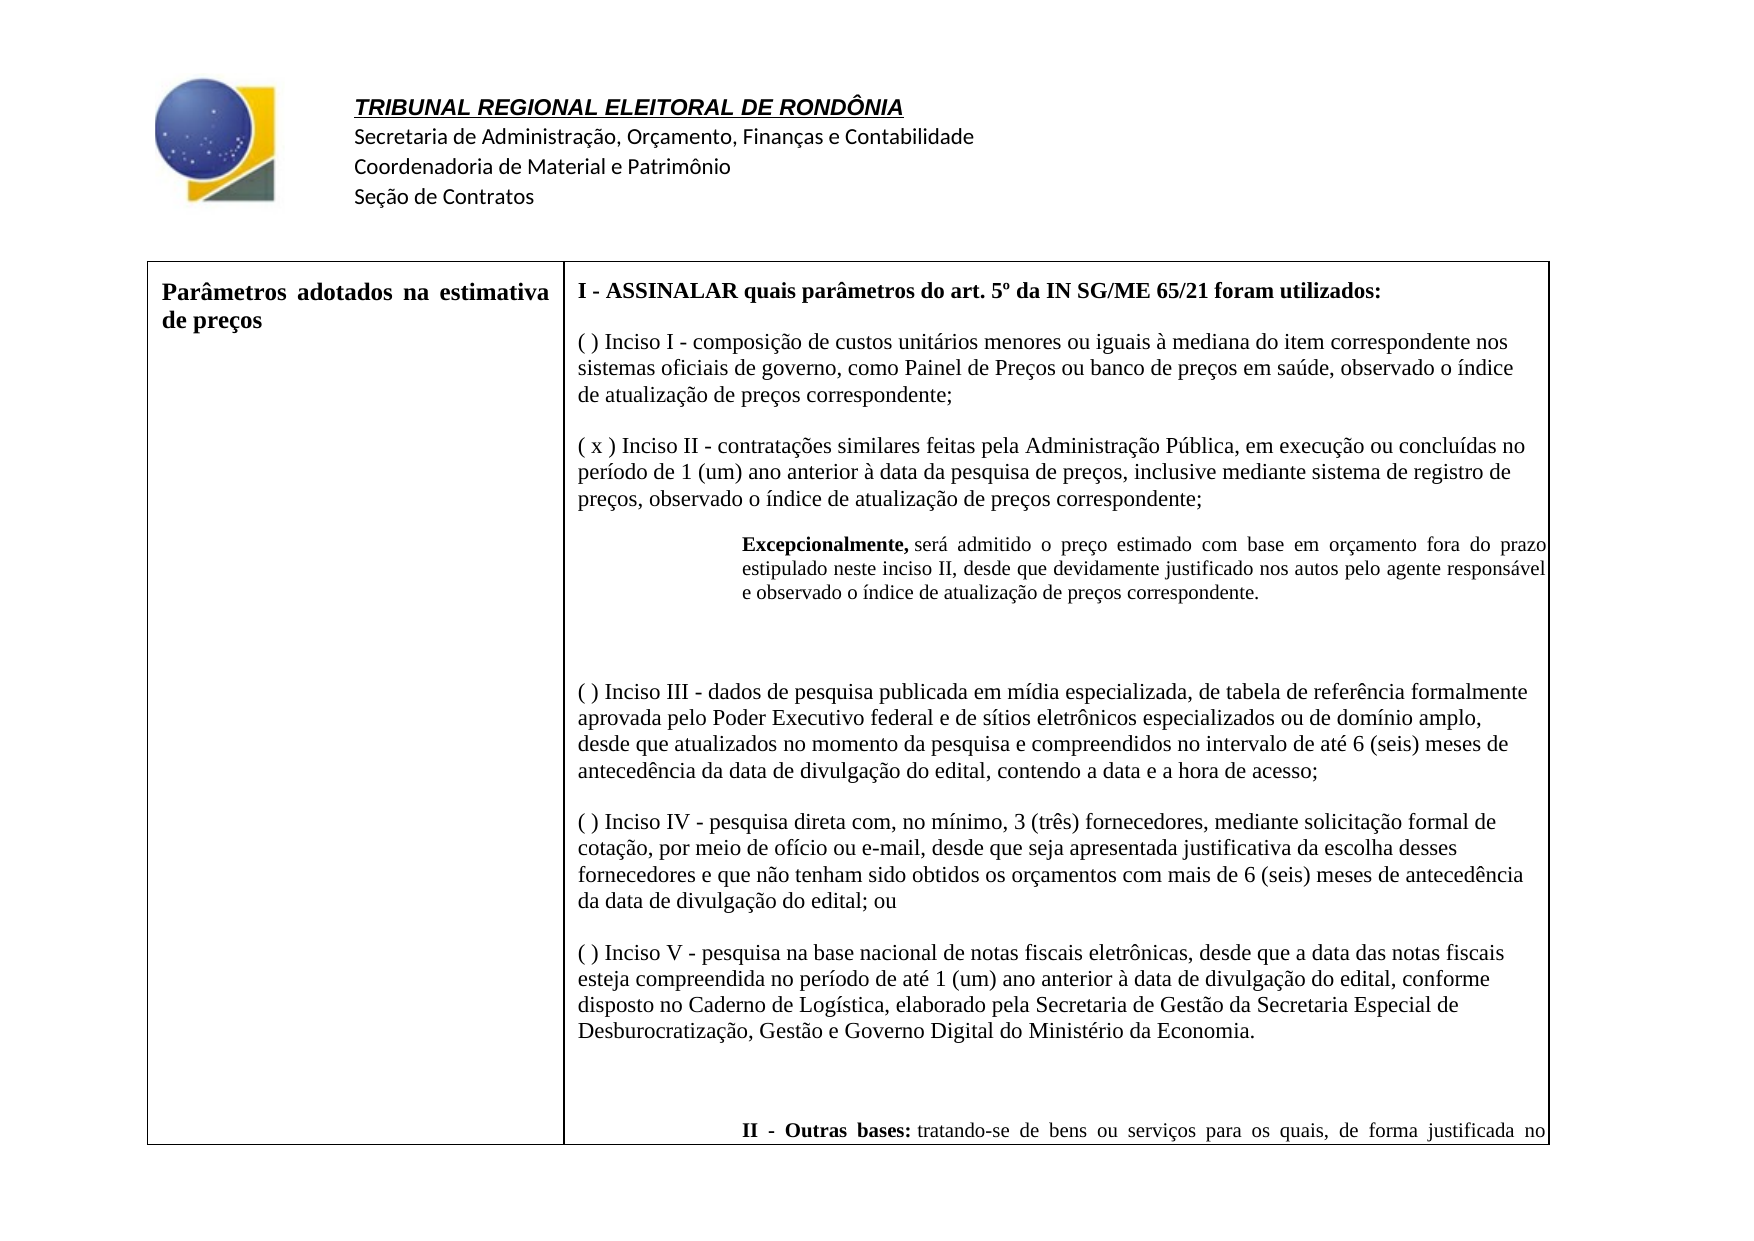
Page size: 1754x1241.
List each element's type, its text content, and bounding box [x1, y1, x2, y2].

table_cell Parâmetros adotados na estimativa de preços [148, 262, 563, 1144]
table_cell I - ASSINALAR quais parâmetros do art. 5º da IN SG/ME 65/21 foram utilizados: ( ) Inciso I - composição de custos unitários menores ou iguais à mediana do item correspondente nos sistemas oficiais de governo, como Painel de Preços ou banco de preços em saúde, observado o índice de atualização de preços correspondente; ( x ) Inciso II - contratações similares feitas pela Administração Pública, em execução ou concluídas no período de 1 (um) ano anterior à data da pesquisa de preços, inclusive mediante sistema de registro de preços, observado o índice de atualização de preços correspondente; Excepcionalmente, será admitido o preço estimado com base em orçamento fora do prazo estipulado neste inciso II, desde que devidamente justificado nos autos pelo agente responsável e observado o índice de atualização de preços correspondente. ( ) Inciso III - dados de pesquisa publicada em mídia especializada, de tabela de referência formalmente aprovada pelo Poder Executivo federal e de sítios eletrônicos especializados ou de domínio amplo, desde que atualizados no momento da pesquisa e compreendidos no intervalo de até 6 (seis) meses de antecedência da data de divulgação do edital, contendo a data e a hora de acesso; ( ) Inciso IV - pesquisa direta com, no mínimo, 3 (três) fornecedores, mediante solicitação formal de cotação, por meio de ofício ou e-mail, desde que seja apresentada justificativa da escolha desses fornecedores e que não tenham sido obtidos os orçamentos com mais de 6 (seis) meses de antecedência da data de divulgação do edital; ou ( ) Inciso V - pesquisa na base nacional de notas fiscais eletrônicas, desde que a data das notas fiscais esteja compreendida no período de até 1 (um) ano anterior à data de divulgação do edital, conforme disposto no Caderno de Logística, elaborado pela Secretaria de Gestão da Secretaria Especial de Desburocratização, Gestão e Governo Digital do Ministério da Economia. II - Outras bases: tratando-se de bens ou serviços para os quais, de forma justificada no [565, 262, 1548, 1144]
